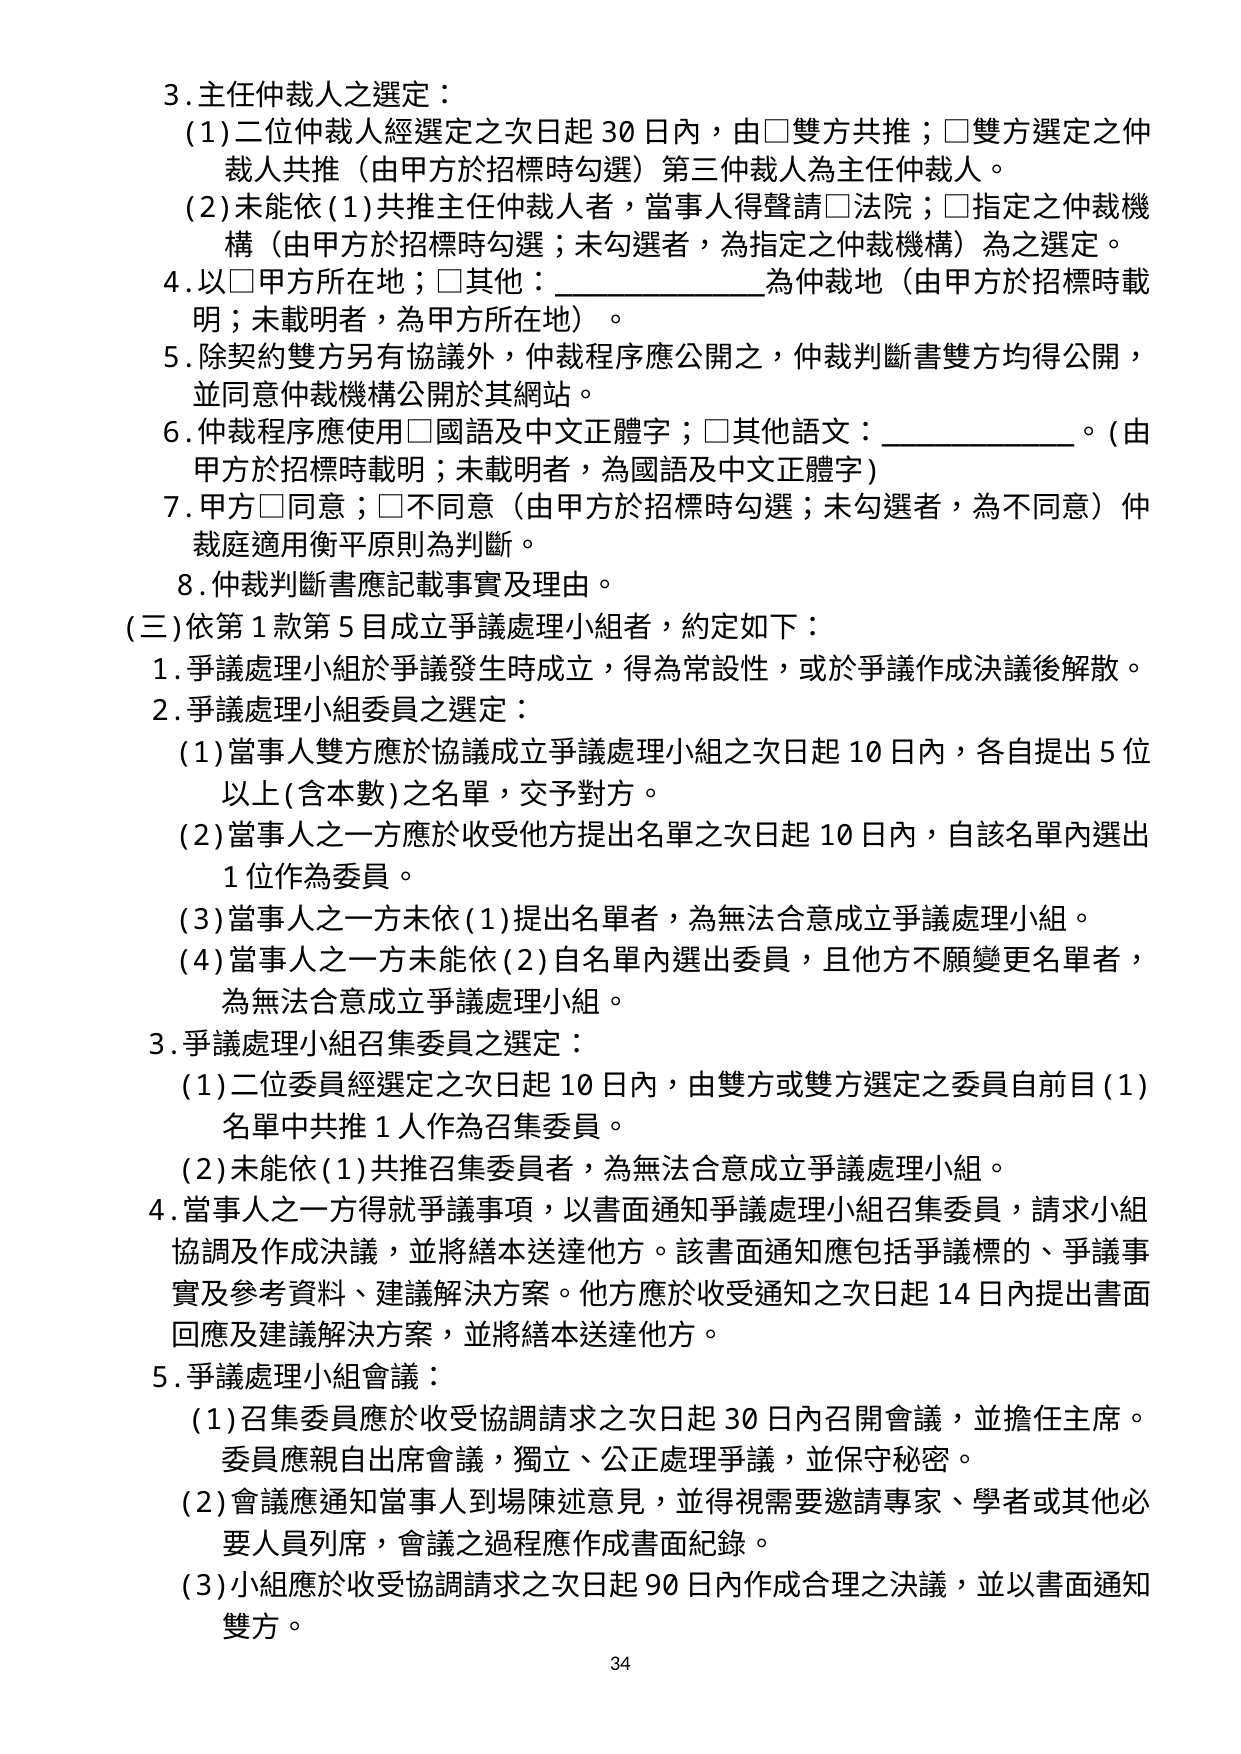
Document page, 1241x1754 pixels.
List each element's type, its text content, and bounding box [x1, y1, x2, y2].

text 5.爭議處理小組會議： [134, 1354, 1152, 1396]
text (三)依第1款第5目成立爭議處理小組者，約定如下： [104, 604, 1152, 646]
text (2)當事人之一方應於收受他方提出名單之次日起10日內，自該名單內選出1位作為委員。 [175, 812, 1152, 896]
text 6.仲裁程序應使用□國語及中文正體字；□其他語文：___________。(由甲方於招標時載明；未載明者，為國語及中文正體字) [162, 412, 1152, 487]
text 1.爭議處理小組於爭議發生時成立，得為常設性，或於爭議作成決議後解散。 [134, 646, 1152, 687]
text (2)未能依(1)共推召集委員者，為無法合意成立爭議處理小組。 [177, 1146, 1152, 1187]
text (3)當事人之一方未依(1)提出名單者，為無法合意成立爭議處理小組。 [175, 896, 1152, 937]
text 8.仲裁判斷書應記載事實及理由。 [89, 562, 1149, 604]
text 4.以□甲方所在地；□其他：____________為仲裁地（由甲方於招標時載明；未載明者，為甲方所在地）。 [162, 262, 1152, 337]
text 7.甲方□同意；□不同意（由甲方於招標時勾選；未勾選者，為不同意）仲裁庭適用衡平原則為判斷。 [162, 487, 1152, 562]
text (1)二位仲裁人經選定之次日起30日內，由□雙方共推；□雙方選定之仲裁人共推（由甲方於招標時勾選）第三仲裁人為主任仲裁人。 [181, 112, 1152, 187]
text (3)小組應於收受協調請求之次日起90日內作成合理之決議，並以書面通知雙方。 [177, 1562, 1152, 1646]
text 4.當事人之一方得就爭議事項，以書面通知爭議處理小組召集委員，請求小組協調及作成決議，並將繕本送達他方。該書面通知應包括爭議標的、爭議事實及參考資料、建議解決方案。他方應於收受通知之次日起14日內提出書面回應及建議解決方案，並將繕本送達他方。 [148, 1187, 1152, 1354]
text (4)當事人之一方未能依(2)自名單內選出委員，且他方不願變更名單者，為無法合意成立爭議處理小組。 [175, 937, 1152, 1021]
text (1)二位委員經選定之次日起10日內，由雙方或雙方選定之委員自前目(1)名單中共推1人作為召集委員。 [177, 1062, 1152, 1146]
text (2)未能依(1)共推主任仲裁人者，當事人得聲請□法院；□指定之仲裁機構（由甲方於招標時勾選；未勾選者，為指定之仲裁機構）為之選定。 [181, 187, 1152, 262]
text 3.主任仲裁人之選定： [162, 75, 1152, 112]
text (2)會議應通知當事人到場陳述意見，並得視需要邀請專家、學者或其他必要人員列席，會議之過程應作成書面紀錄。 [177, 1479, 1152, 1562]
text 3.爭議處理小組召集委員之選定： [148, 1021, 1152, 1062]
text (1)當事人雙方應於協議成立爭議處理小組之次日起10日內，各自提出5位以上(含本數)之名單，交予對方。 [175, 729, 1152, 812]
text 2.爭議處理小組委員之選定： [134, 687, 1152, 729]
text (1)召集委員應於收受協調請求之次日起30日內召開會議，並擔任主席。委員應親自出席會議，獨立、公正處理爭議，並保守秘密。 [151, 1396, 1152, 1479]
text 5.除契約雙方另有協議外，仲裁程序應公開之，仲裁判斷書雙方均得公開，並同意仲裁機構公開於其網站。 [162, 337, 1152, 412]
